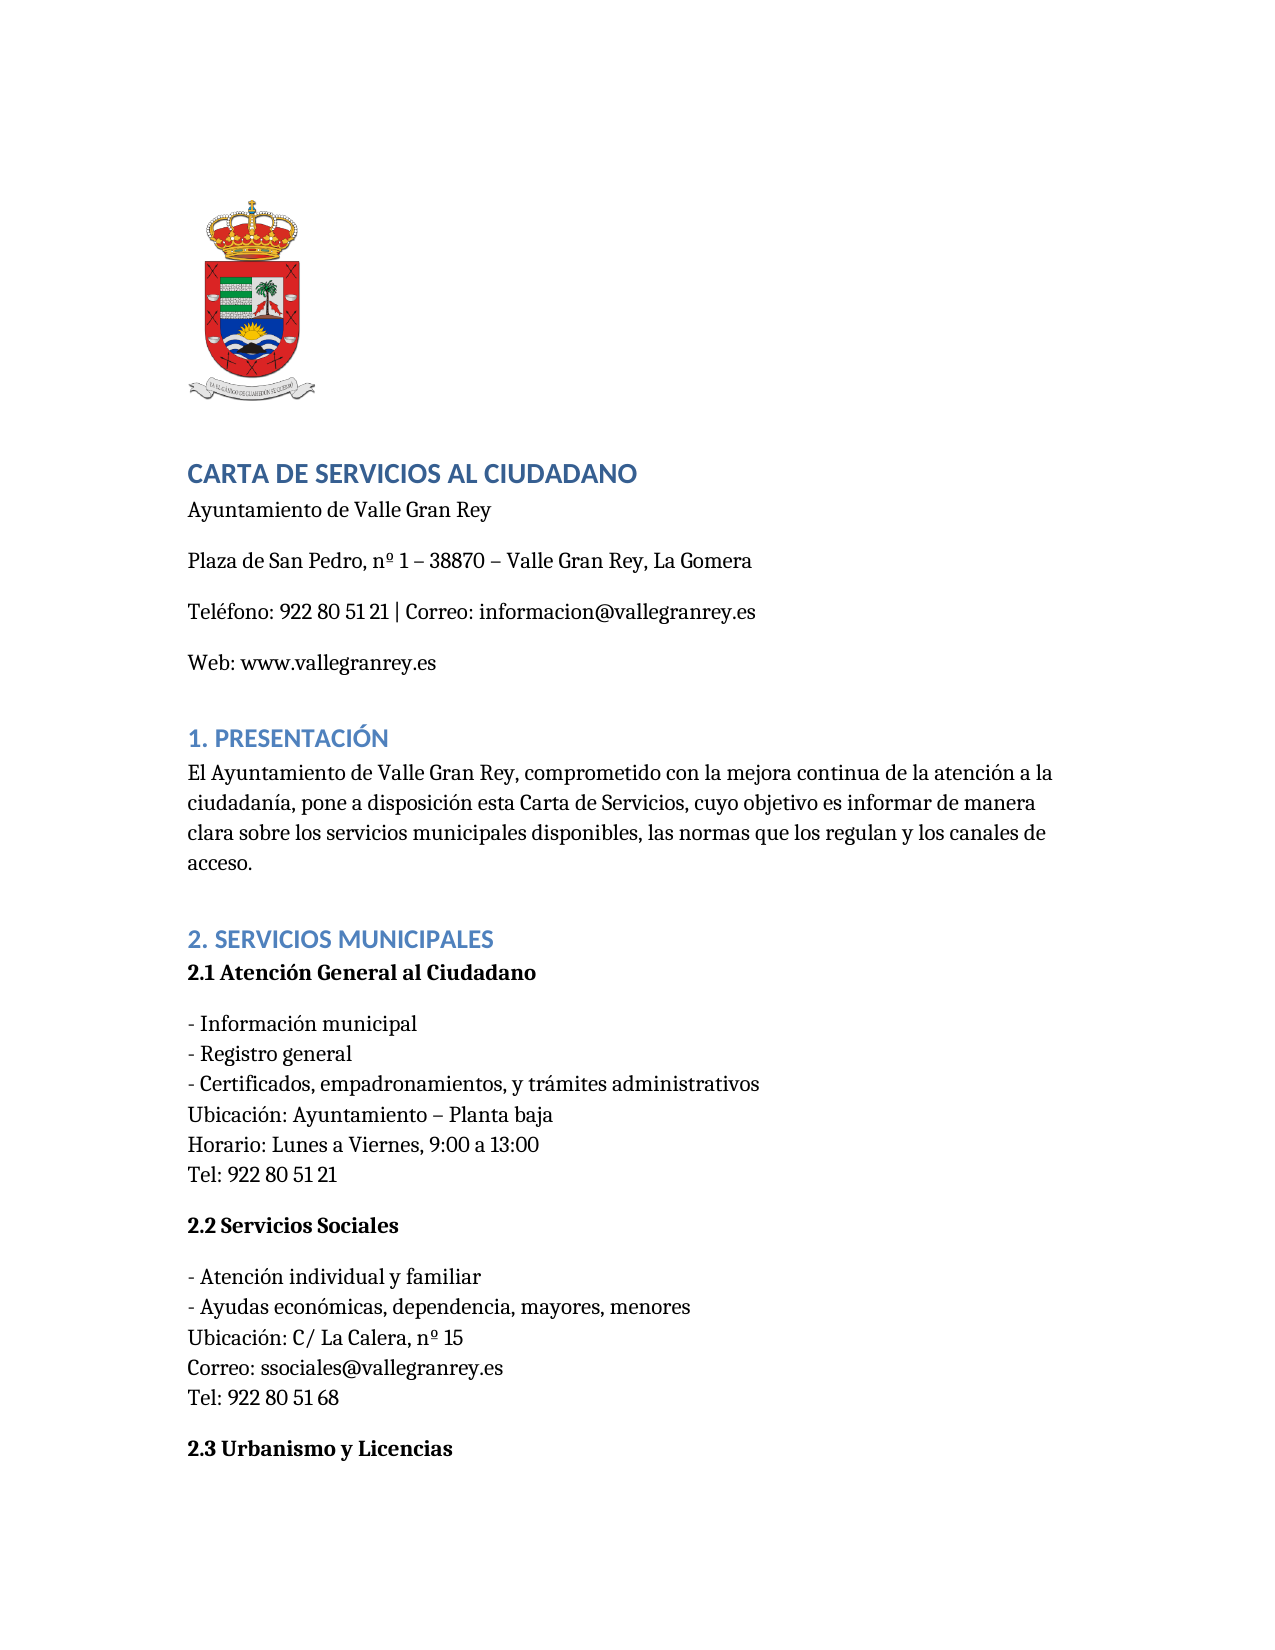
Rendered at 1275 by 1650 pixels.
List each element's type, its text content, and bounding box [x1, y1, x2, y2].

text Ayuntamiento de Valle Gran Rey [187, 496, 1087, 523]
text 2.1 Atención General al Ciudadano [187, 960, 1087, 986]
text 2.3 Urbanismo y Licencias [187, 1436, 1087, 1462]
text 2.2 Servicios Sociales [187, 1213, 1087, 1239]
text Plaza de San Pedro, nº 1 – 38870 – Valle Gran Rey, La Gomera [187, 547, 1087, 574]
subtitle 1. PRESENTACIÓN [187, 721, 1087, 754]
text El Ayuntamiento de Valle Gran Rey, comprometido con la mejora continua de la atención a la ciudadanía, pone a disposición esta Carta de Servicios, cuyo objetivo es informar de manera clara sobre los servicios municipales disponibles, las normas que los regulan y los canales de acceso. [187, 759, 1087, 876]
text - Información municipal - Registro general - Certificados, empadronamientos, y trámites administrativos Ubicación: Ayuntamiento – Planta baja Horario: Lunes a Viernes, 9:00 a 13:00 Tel: 922 80 51 21 [187, 1011, 1087, 1188]
subtitle 2. SERVICIOS MUNICIPALES [187, 922, 1087, 955]
text - Atención individual y familiar - Ayudas económicas, dependencia, mayores, menores Ubicación: C/ La Calera, nº 15 Correo: ssociales@vallegranrey.es Tel: 922 80 51 68 [187, 1264, 1087, 1411]
text Teléfono: 922 80 51 21 | Correo: informacion@vallegranrey.es [187, 598, 1087, 625]
subtitle CARTA DE SERVICIOS AL CIUDADANO [187, 455, 1087, 491]
text Web: www.vallegranrey.es [187, 649, 1087, 676]
